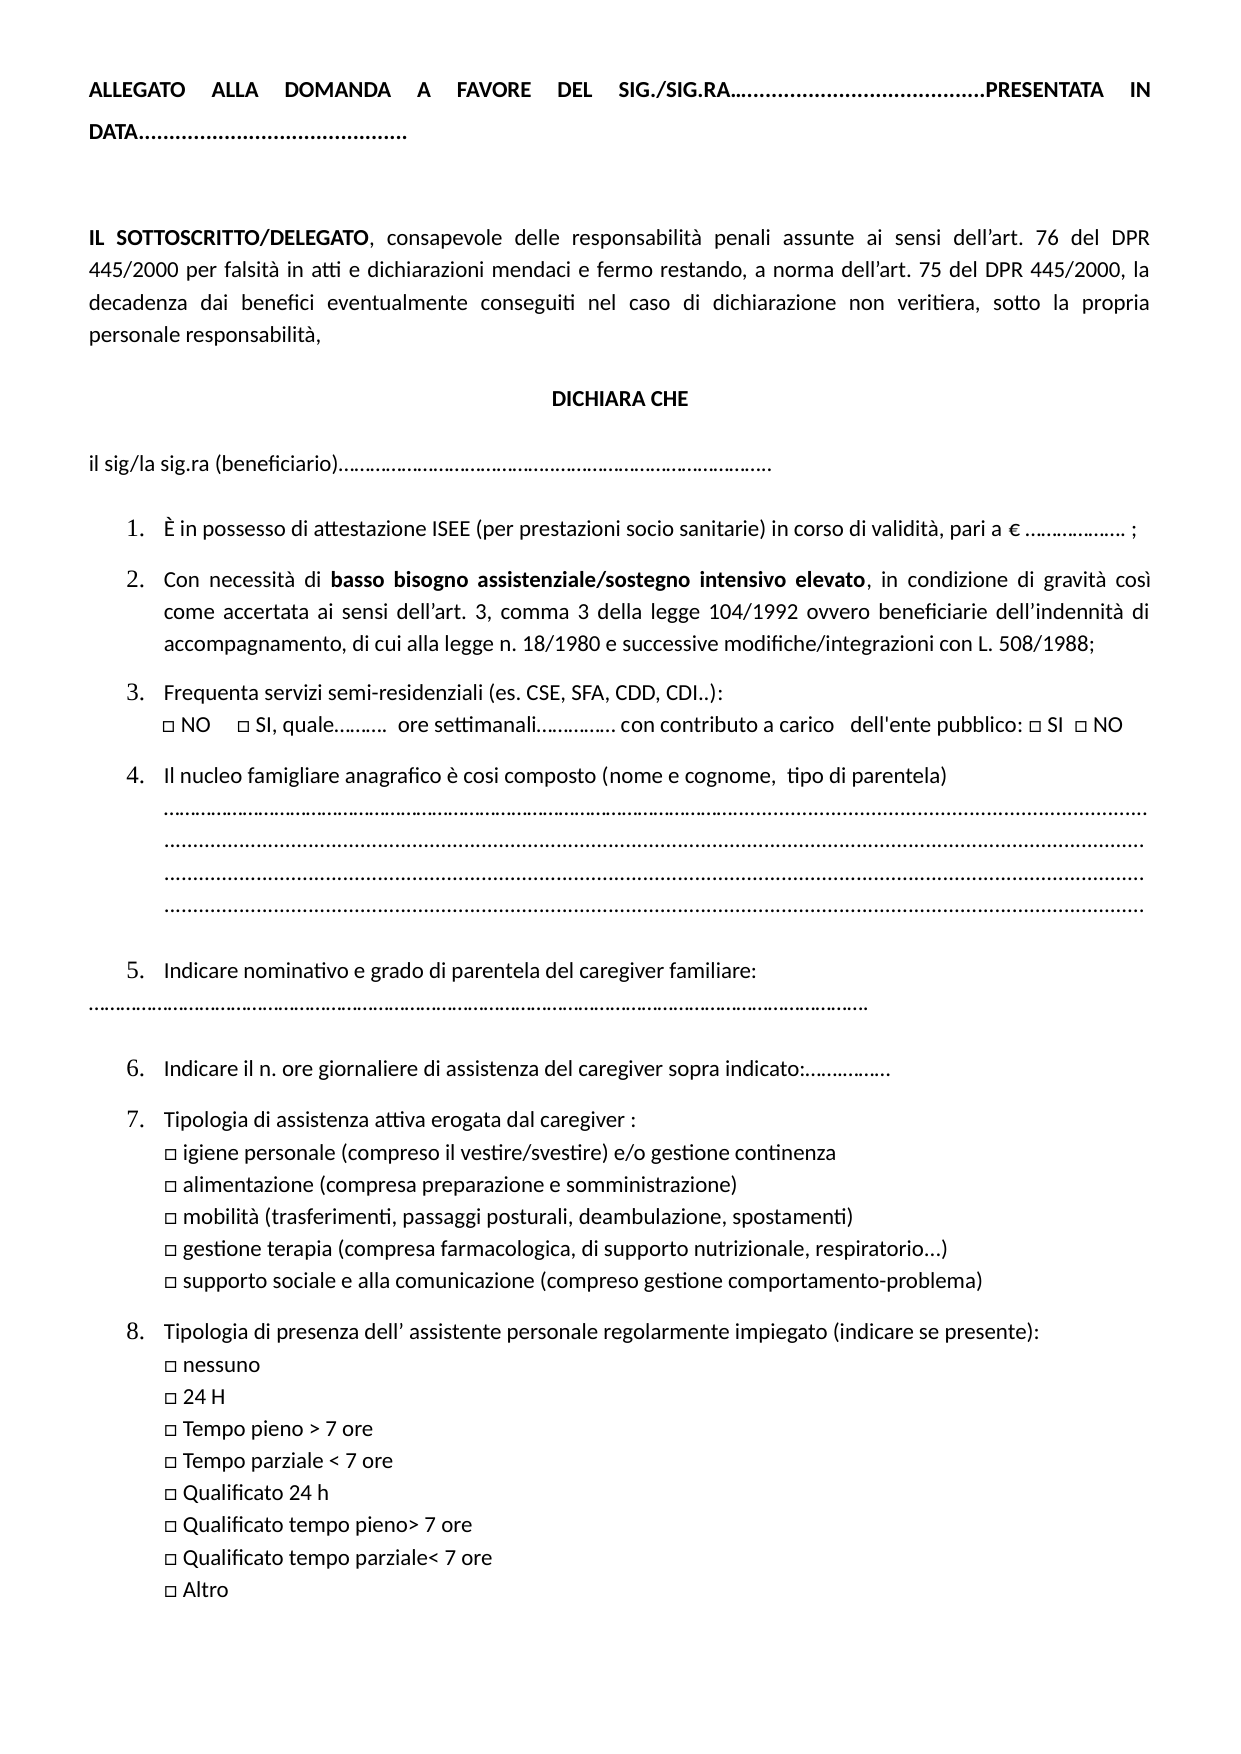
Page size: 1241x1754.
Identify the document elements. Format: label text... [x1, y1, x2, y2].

text DICHIARA CHE [88, 384, 1152, 412]
text □ igiene personale (compreso il vestire/svestire) e/o gestione continenza [163, 1138, 1152, 1166]
text □ Qualificato 24 h [163, 1478, 1152, 1506]
text IL SOTTOSCRITTO/DELEGATO, consapevole delle responsabilità penali assunte ai sensi dell’art. 76 del DPR 445/2000 per falsità in atti e dichiarazioni mendaci e fermo restando, a norma dell’art. 75 del DPR 445/2000, la decadenza dai benefici eventualmente conseguiti nel caso di dichiarazione non veritiera, sotto la propria personale responsabilità, [88, 223, 1152, 348]
list È in possesso di attestazione ISEE (per prestazioni socio sanitarie) in corso di validità, pari a € ………………. ; [126, 513, 1152, 542]
list Con necessità di basso bisogno assistenziale/sostegno intensivo elevato, in condizione di gravità così come accertata ai sensi dell’art. 3, comma 3 della legge 104/1992 ovvero beneficiarie dell’indennità di accompagnamento, di cui alla legge n. 18/1980 e successive modifiche/integrazioni con L. 508/1988; [126, 564, 1152, 657]
text □ Qualificato tempo pieno> 7 ore [163, 1511, 1152, 1539]
text □ alimentazione (compresa preparazione e somministrazione) [163, 1170, 1152, 1198]
text □ mobilità (trasferimenti, passaggi posturali, deambulazione, spostamenti) [163, 1202, 1152, 1230]
text □ Qualificato tempo parziale< 7 ore [163, 1543, 1152, 1571]
text □ NO □ SI, quale………. ore settimanali…………… con contributo a carico dell'ente pubblico: □ SI □ NO [161, 710, 1152, 738]
text ALLEGATO ALLA DOMANDA A FAVORE DEL SIG./SIG.RA….......................................PRESENTATA IN DATA............................................ [88, 75, 1152, 145]
text …………………………………………………………………………………………………………………………………. [88, 988, 1152, 1016]
list Il nucleo famigliare anagrafico è cosi composto (nome e cognome, tipo di parentela) ………………………………………………………………………………………………...................................................................................................................................................................................................................................................................................................................................................................................................................................................................................................................................................................................................... [126, 760, 1152, 918]
list Frequenta servizi semi-residenziali (es. CSE, SFA, CDD, CDI..): [126, 677, 1152, 706]
text □ Tempo pieno > 7 ore [163, 1414, 1152, 1442]
text il sig/la sig.ra (beneficiario)…………………………………..………………………………….. [88, 449, 1152, 477]
list Indicare il n. ore giornaliere di assistenza del caregiver sopra indicato:…….……… [126, 1053, 1152, 1083]
text □ nessuno [163, 1350, 1152, 1378]
text □ Tempo parziale < 7 ore [163, 1446, 1152, 1474]
list Indicare nominativo e grado di parentela del caregiver familiare: [126, 955, 1152, 984]
text □ gestione terapia (compresa farmacologica, di supporto nutrizionale, respiratorio...) [163, 1234, 1152, 1262]
list Tipologia di presenza dell’ assistente personale regolarmente impiegato (indicare se presente): [126, 1316, 1152, 1345]
text □ Altro [163, 1575, 1152, 1603]
list Tipologia di assistenza attiva erogata dal caregiver : [126, 1104, 1152, 1133]
text □ supporto sociale e alla comunicazione (compreso gestione comportamento-problema) [163, 1267, 1152, 1294]
text □ 24 H [163, 1382, 1152, 1410]
